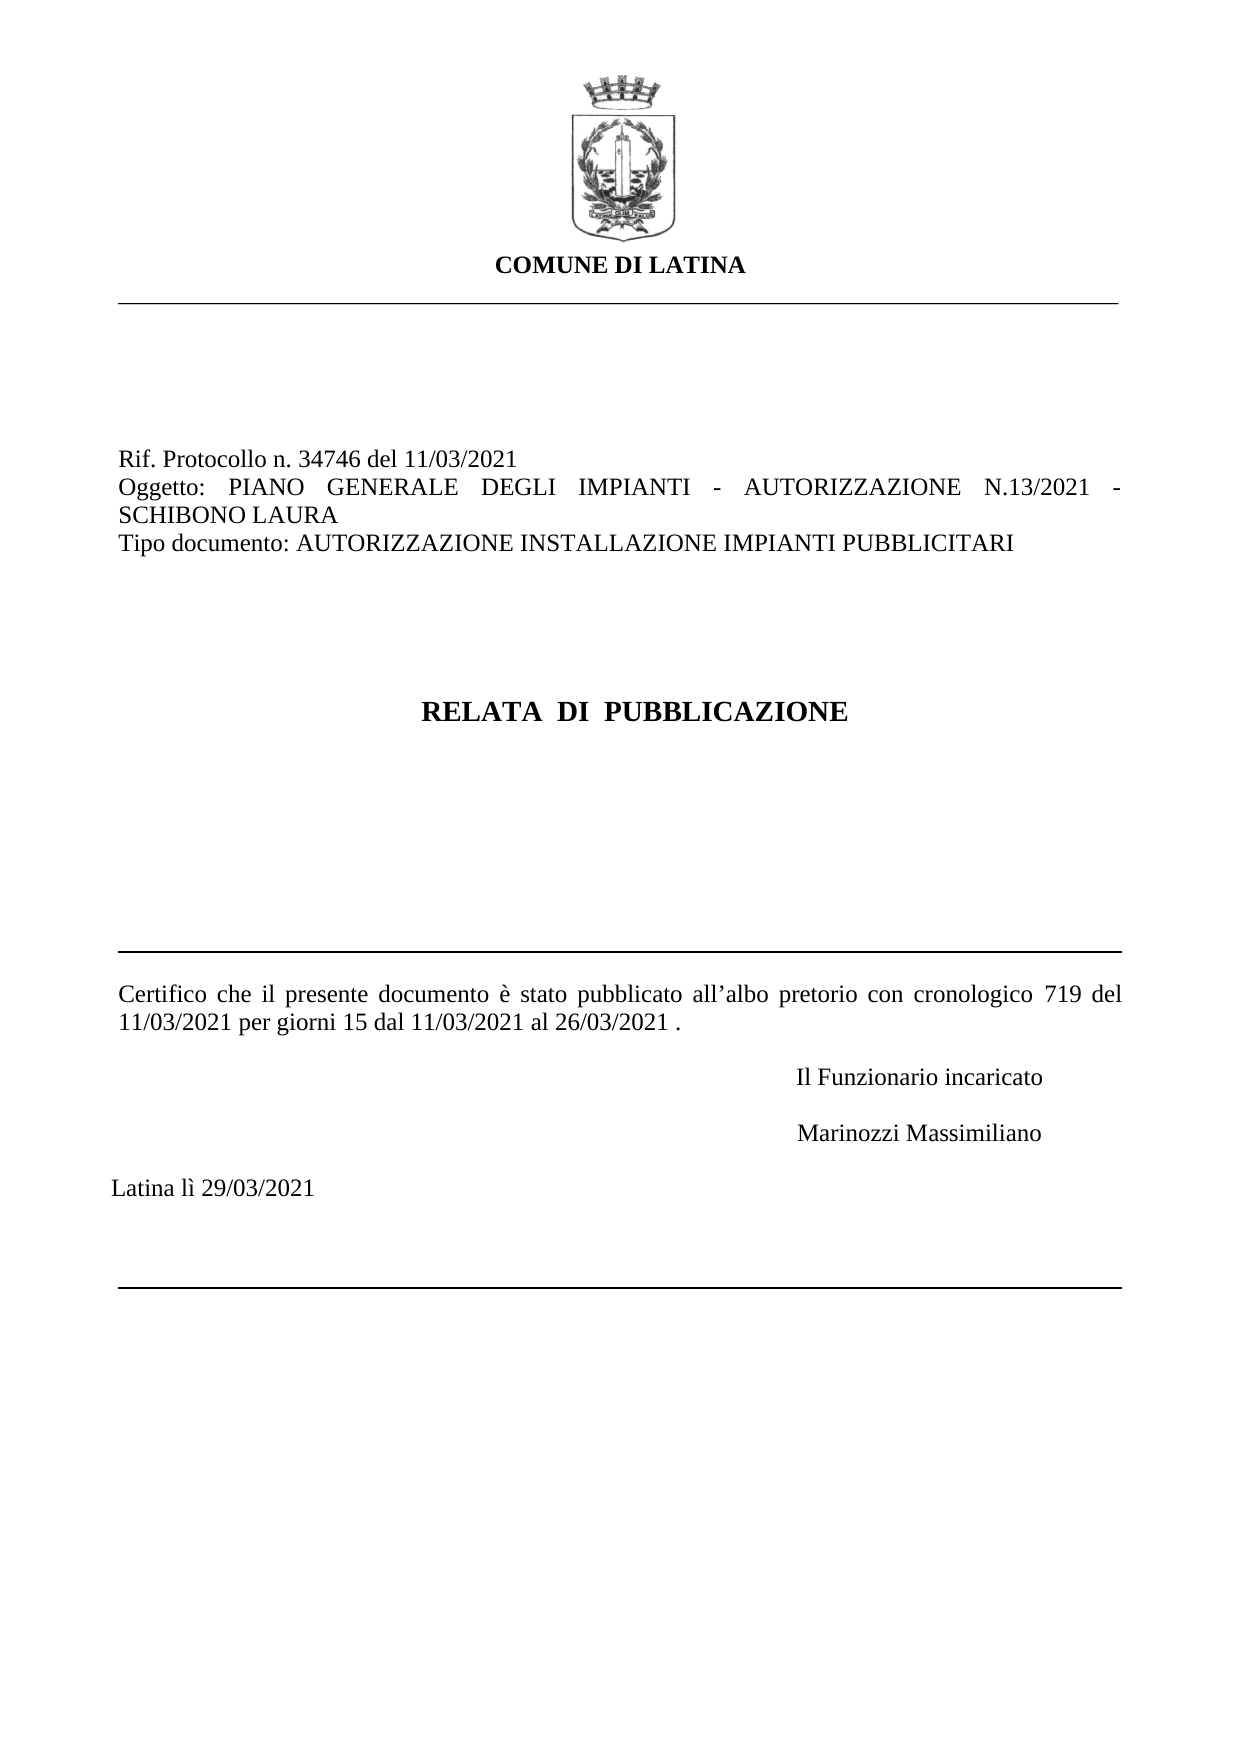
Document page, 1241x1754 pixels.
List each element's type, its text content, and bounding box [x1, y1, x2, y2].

table_header [692, 1063, 709, 1091]
table_cell Marinozzi Massimiliano [709, 1119, 1129, 1146]
table_cell [591, 1091, 692, 1119]
picture [556, 75, 685, 252]
table_header [591, 1063, 692, 1091]
table_cell [709, 1146, 1129, 1174]
table_header [111, 1063, 591, 1091]
table_cell [111, 1146, 591, 1174]
subtitle RELATA DI PUBBLICAZIONE [118, 695, 1122, 727]
text Oggetto: PIANO GENERALE DEGLI IMPIANTI - AUTORIZZAZIONE N.13/2021 - SCHIBONO LAURA [118, 473, 1122, 529]
table_cell [692, 1119, 709, 1146]
text Certifico che il presente documento è stato pubblicato all’albo pretorio con cronologico 719 del 11/03/2021 per giorni 15 dal 11/03/2021 al 26/03/2021 . [118, 980, 1122, 1036]
table_cell [591, 1146, 692, 1174]
table_header Il Funzionario incaricato [709, 1063, 1129, 1091]
table_cell [111, 1119, 591, 1146]
table_cell [709, 1174, 1129, 1202]
table_cell [591, 1119, 692, 1146]
table_cell Latina lì 29/03/2021 [111, 1174, 591, 1202]
table_cell [692, 1091, 709, 1119]
table_cell [709, 1091, 1129, 1119]
table_cell [692, 1174, 709, 1202]
table_cell [111, 1091, 591, 1119]
table_cell [591, 1174, 692, 1202]
text Tipo documento: AUTORIZZAZIONE INSTALLAZIONE IMPIANTI PUBBLICITARI [118, 529, 1122, 556]
table_cell [692, 1146, 709, 1174]
text Rif. Protocollo n. 34746 del 11/03/2021 [118, 446, 1122, 473]
